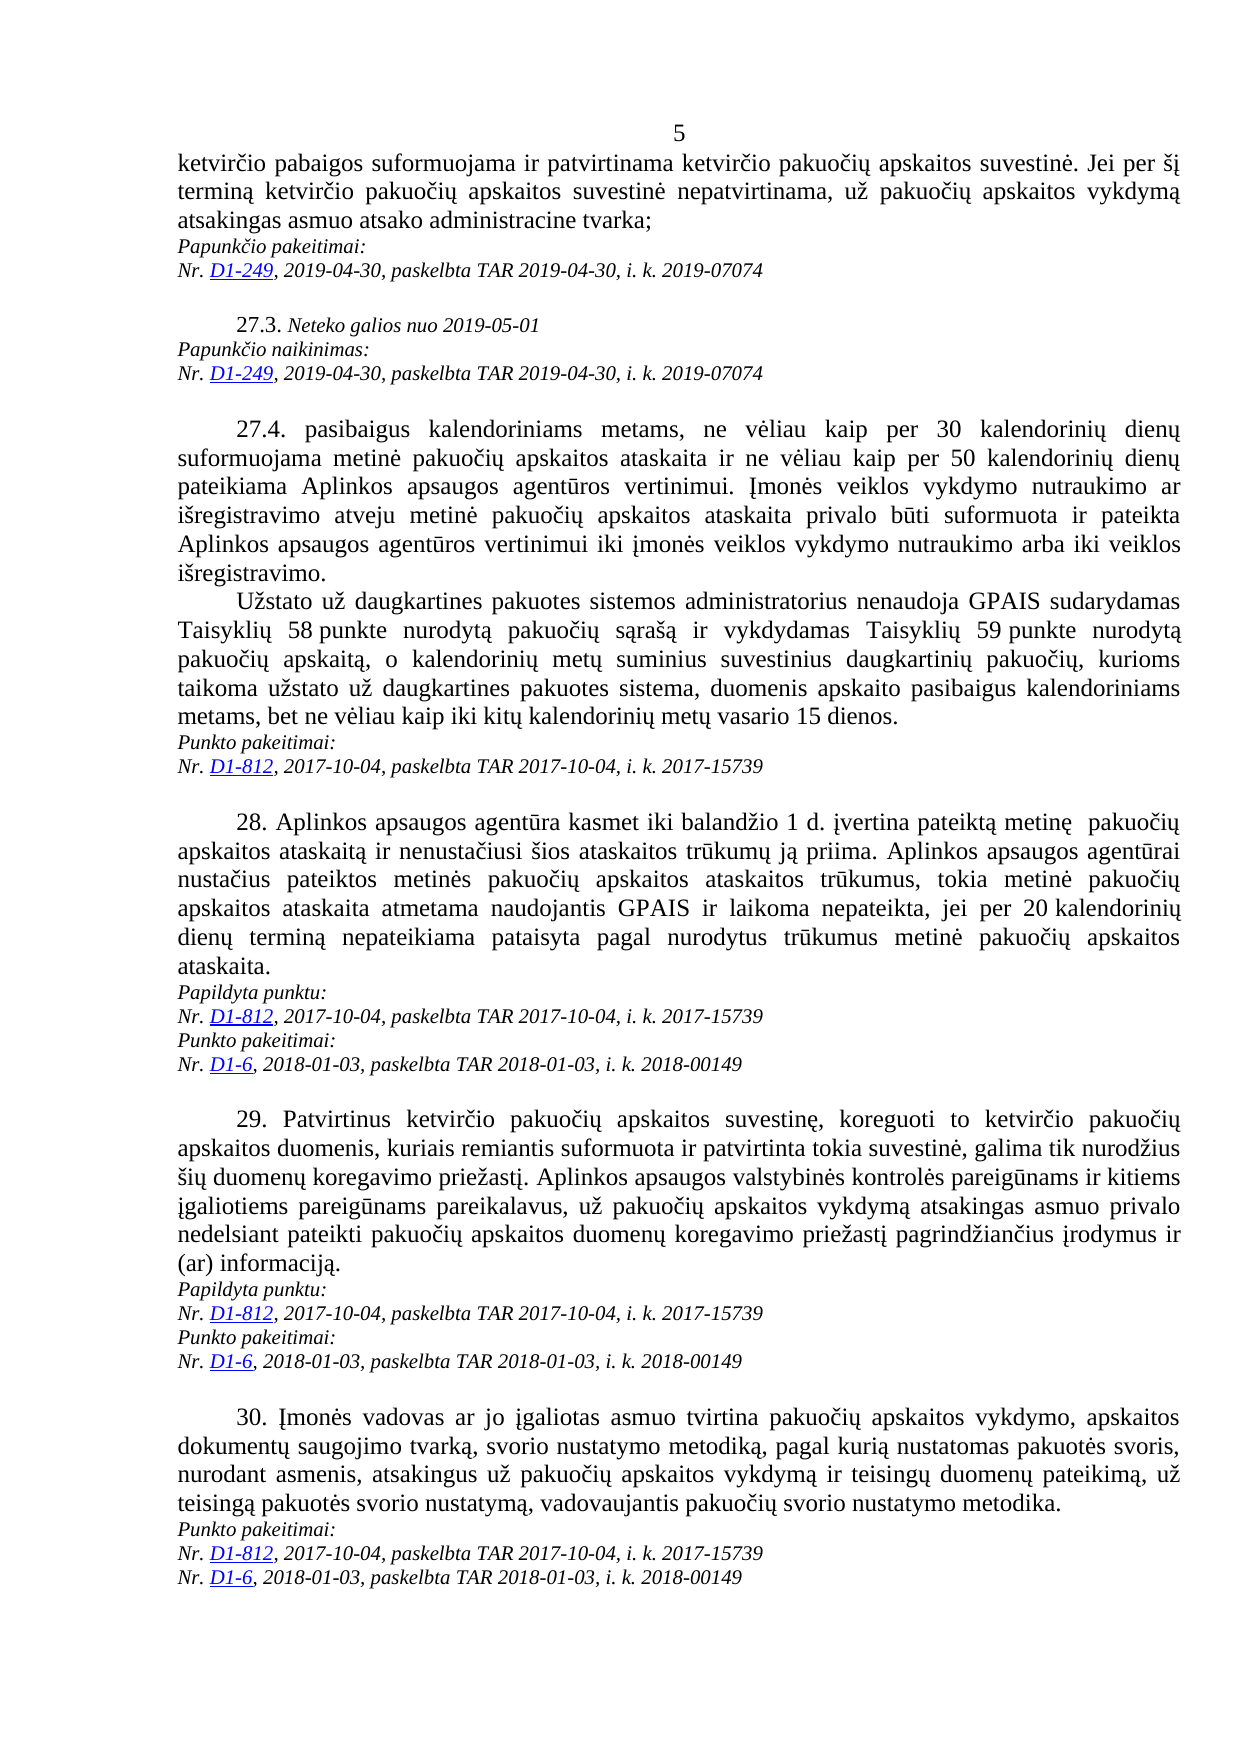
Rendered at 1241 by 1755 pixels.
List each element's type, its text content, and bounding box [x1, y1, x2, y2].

text 30. Įmonės vadovas ar jo įgaliotas asmuo tvirtina pakuočių apskaitos vykdymo, apskaitos dokumentų saugojimo tvarką, svorio nustatymo metodiką, pagal kurią nustatomas pakuotės svoris, nurodant asmenis, atsakingus už pakuočių apskaitos vykdymą ir teisingų duomenų pateikimą, už teisingą pakuotės svorio nustatymą, vadovaujantis pakuočių svorio nustatymo metodika. [177, 1402, 1181, 1517]
text ketvirčio pabaigos suformuojama ir patvirtinama ketvirčio pakuočių apskaitos suvestinė. Jei per šį terminą ketvirčio pakuočių apskaitos suvestinė nepatvirtinama, už pakuočių apskaitos vykdymą atsakingas asmuo atsako administracine tvarka; [177, 148, 1181, 234]
text Nr. D1-6, 2018-01-03, paskelbta TAR 2018-01-03, i. k. 2018-00149 [177, 1052, 1181, 1076]
text 28. Aplinkos apsaugos agentūra kasmet iki balandžio 1 d. įvertina pateiktą metinę pakuočių apskaitos ataskaitą ir nenustačiusi šios ataskaitos trūkumų ją priima. Aplinkos apsaugos agentūrai nustačius pateiktos metinės pakuočių apskaitos ataskaitos trūkumus, tokia metinė pakuočių apskaitos ataskaita atmetama naudojantis GPAIS ir laikoma nepateikta, jei per 20 kalendorinių dienų terminą nepateikiama pataisyta pagal nurodytus trūkumus metinė pakuočių apskaitos ataskaita. [177, 807, 1181, 979]
text Punkto pakeitimai: [177, 730, 1181, 754]
text Papildyta punktu: [177, 979, 1181, 1004]
text Papildyta punktu: [177, 1277, 1181, 1301]
text Punkto pakeitimai: [177, 1325, 1181, 1349]
text Nr. D1-6, 2018-01-03, paskelbta TAR 2018-01-03, i. k. 2018-00149 [177, 1565, 1181, 1589]
text Nr. D1-249, 2019-04-30, paskelbta TAR 2019-04-30, i. k. 2019-07074 [177, 361, 1181, 385]
text 27.4. pasibaigus kalendoriniams metams, ne vėliau kaip per 30 kalendorinių dienų suformuojama metinė pakuočių apskaitos ataskaita ir ne vėliau kaip per 50 kalendorinių dienų pateikiama Aplinkos apsaugos agentūros vertinimui. Įmonės veiklos vykdymo nutraukimo ar išregistravimo atveju metinė pakuočių apskaitos ataskaita privalo būti suformuota ir pateikta Aplinkos apsaugos agentūros vertinimui iki įmonės veiklos vykdymo nutraukimo arba iki veiklos išregistravimo. [177, 414, 1181, 586]
text Papunkčio naikinimas: [177, 337, 1181, 361]
text Punkto pakeitimai: [177, 1517, 1181, 1541]
text Nr. D1-6, 2018-01-03, paskelbta TAR 2018-01-03, i. k. 2018-00149 [177, 1349, 1181, 1373]
text Nr. D1-812, 2017-10-04, paskelbta TAR 2017-10-04, i. k. 2017-15739 [177, 1301, 1181, 1325]
text Nr. D1-812, 2017-10-04, paskelbta TAR 2017-10-04, i. k. 2017-15739 [177, 754, 1181, 778]
text Nr. D1-249, 2019-04-30, paskelbta TAR 2019-04-30, i. k. 2019-07074 [177, 258, 1181, 282]
text Papunkčio pakeitimai: [177, 234, 1181, 258]
text 29. Patvirtinus ketvirčio pakuočių apskaitos suvestinę, koreguoti to ketvirčio pakuočių apskaitos duomenis, kuriais remiantis suformuota ir patvirtinta tokia suvestinė, galima tik nurodžius šių duomenų koregavimo priežastį. Aplinkos apsaugos valstybinės kontrolės pareigūnams ir kitiems įgaliotiems pareigūnams pareikalavus, už pakuočių apskaitos vykdymą atsakingas asmuo privalo nedelsiant pateikti pakuočių apskaitos duomenų koregavimo priežastį pagrindžiančius įrodymus ir (ar) informaciją. [177, 1104, 1181, 1277]
text Užstato už daugkartines pakuotes sistemos administratorius nenaudoja GPAIS sudarydamas Taisyklių 58 punkte nurodytą pakuočių sąrašą ir vykdydamas Taisyklių 59 punkte nurodytą pakuočių apskaitą, o kalendorinių metų suminius suvestinius daugkartinių pakuočių, kurioms taikoma užstato už daugkartines pakuotes sistema, duomenis apskaito pasibaigus kalendoriniams metams, bet ne vėliau kaip iki kitų kalendorinių metų vasario 15 dienos. [177, 586, 1181, 730]
text Nr. D1-812, 2017-10-04, paskelbta TAR 2017-10-04, i. k. 2017-15739 [177, 1541, 1181, 1565]
text Nr. D1-812, 2017-10-04, paskelbta TAR 2017-10-04, i. k. 2017-15739 [177, 1004, 1181, 1028]
text Punkto pakeitimai: [177, 1028, 1181, 1052]
text 27.3. Neteko galios nuo 2019-05-01 [177, 311, 1181, 337]
